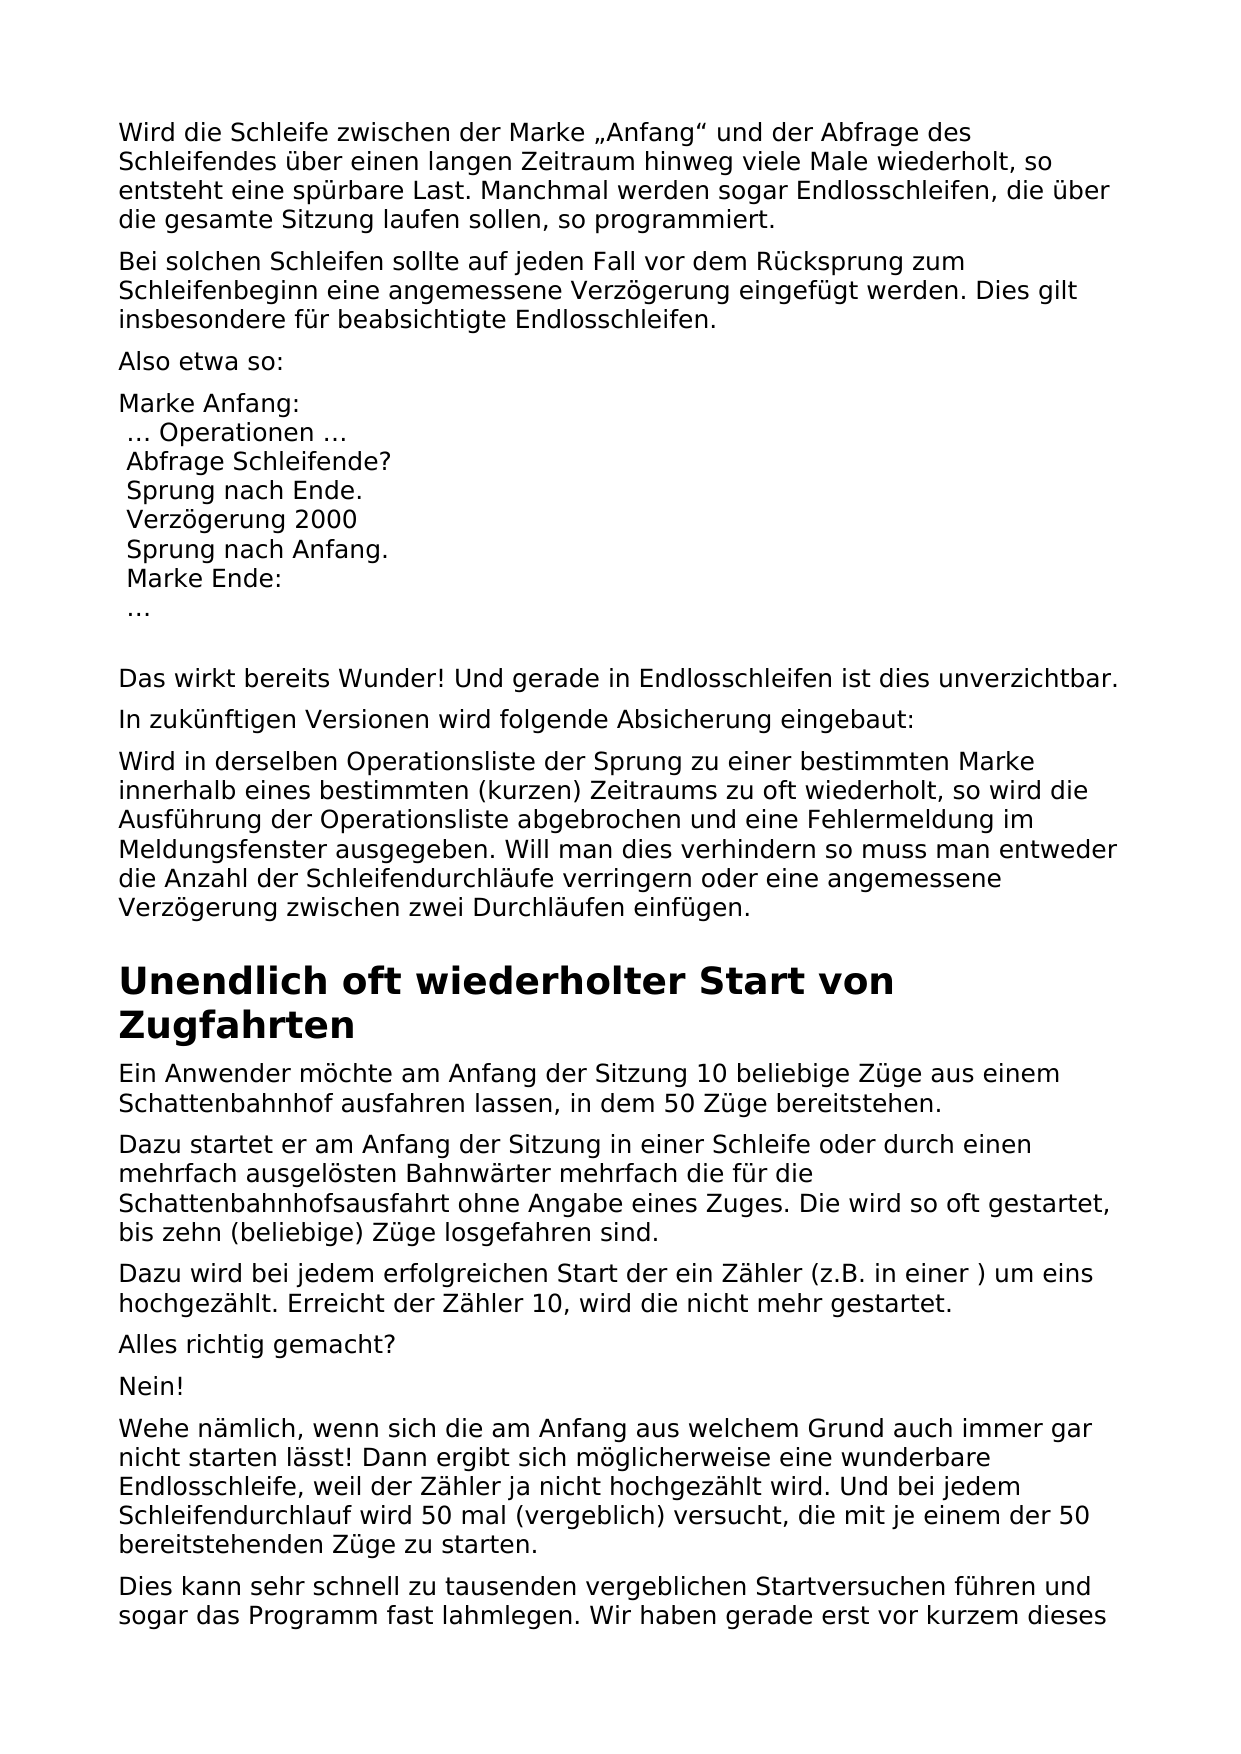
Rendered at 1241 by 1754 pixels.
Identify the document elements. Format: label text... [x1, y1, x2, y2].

text Nein! [118, 1372, 1122, 1401]
text Wehe nämlich, wenn sich die am Anfang aus welchem Grund auch immer gar nicht starten lässt! Dann ergibt sich möglicherweise eine wunderbare Endlosschleife, weil der Zähler ja nicht hochgezählt wird. Und bei jedem Schleifendurchlauf wird 50 mal (vergeblich) versucht, die mit je einem der 50 bereitstehenden Züge zu starten. [118, 1414, 1122, 1559]
text Wird in derselben Operationsliste der Sprung zu einer bestimmten Marke innerhalb eines bestimmten (kurzen) Zeitraums zu oft wiederholt, so wird die Ausführung der Operationsliste abgebrochen und eine Fehlermeldung im Meldungsfenster ausgegeben. Will man dies verhindern so muss man entweder die Anzahl der Schleifendurchläufe verringern oder eine angemessene Verzögerung zwischen zwei Durchläufen einfügen. [118, 747, 1122, 922]
text Marke Anfang: … Operationen … Abfrage Schleifende? Sprung nach Ende. Verzögerung 2000 Sprung nach Anfang. Marke Ende: … [118, 389, 1122, 651]
text Alles richtig gemacht? [118, 1330, 1122, 1359]
text Das wirkt bereits Wunder! Und gerade in Endlosschleifen ist dies unverzichtbar. [118, 664, 1122, 693]
text Also etwa so: [118, 347, 1122, 376]
text Wird die Schleife zwischen der Marke „Anfang“ und der Abfrage des Schleifendes über einen langen Zeitraum hinweg viele Male wiederholt, so entsteht eine spürbare Last. Manchmal werden sogar Endlosschleifen, die über die gesamte Sitzung laufen sollen, so programmiert. [118, 118, 1122, 235]
text In zukünftigen Versionen wird folgende Absicherung eingebaut: [118, 706, 1122, 735]
text Dazu startet er am Anfang der Sitzung in einer Schleife oder durch einen mehrfach ausgelösten Bahnwärter mehrfach die für die Schattenbahnhofsausfahrt ohne Angabe eines Zuges. Die wird so oft gestartet, bis zehn (beliebige) Züge losgefahren sind. [118, 1130, 1122, 1247]
text Bei solchen Schleifen sollte auf jeden Fall vor dem Rücksprung zum Schleifenbeginn eine angemessene Verzögerung eingefügt werden. Dies gilt insbesondere für beabsichtigte Endlosschleifen. [118, 247, 1122, 335]
text Ein Anwender möchte am Anfang der Sitzung 10 beliebige Züge aus einem Schattenbahnhof ausfahren lassen, in dem 50 Züge bereitstehen. [118, 1059, 1122, 1118]
subtitle Unendlich oft wiederholter Start von Zugfahrten [118, 960, 1122, 1047]
text Dies kann sehr schnell zu tausenden vergeblichen Startversuchen führen und sogar das Programm fast lahmlegen. Wir haben gerade erst vor kurzem dieses [118, 1572, 1122, 1630]
text Dazu wird bei jedem erfolgreichen Start der ein Zähler (z.B. in einer ) um eins hochgezählt. Erreicht der Zähler 10, wird die nicht mehr gestartet. [118, 1259, 1122, 1318]
